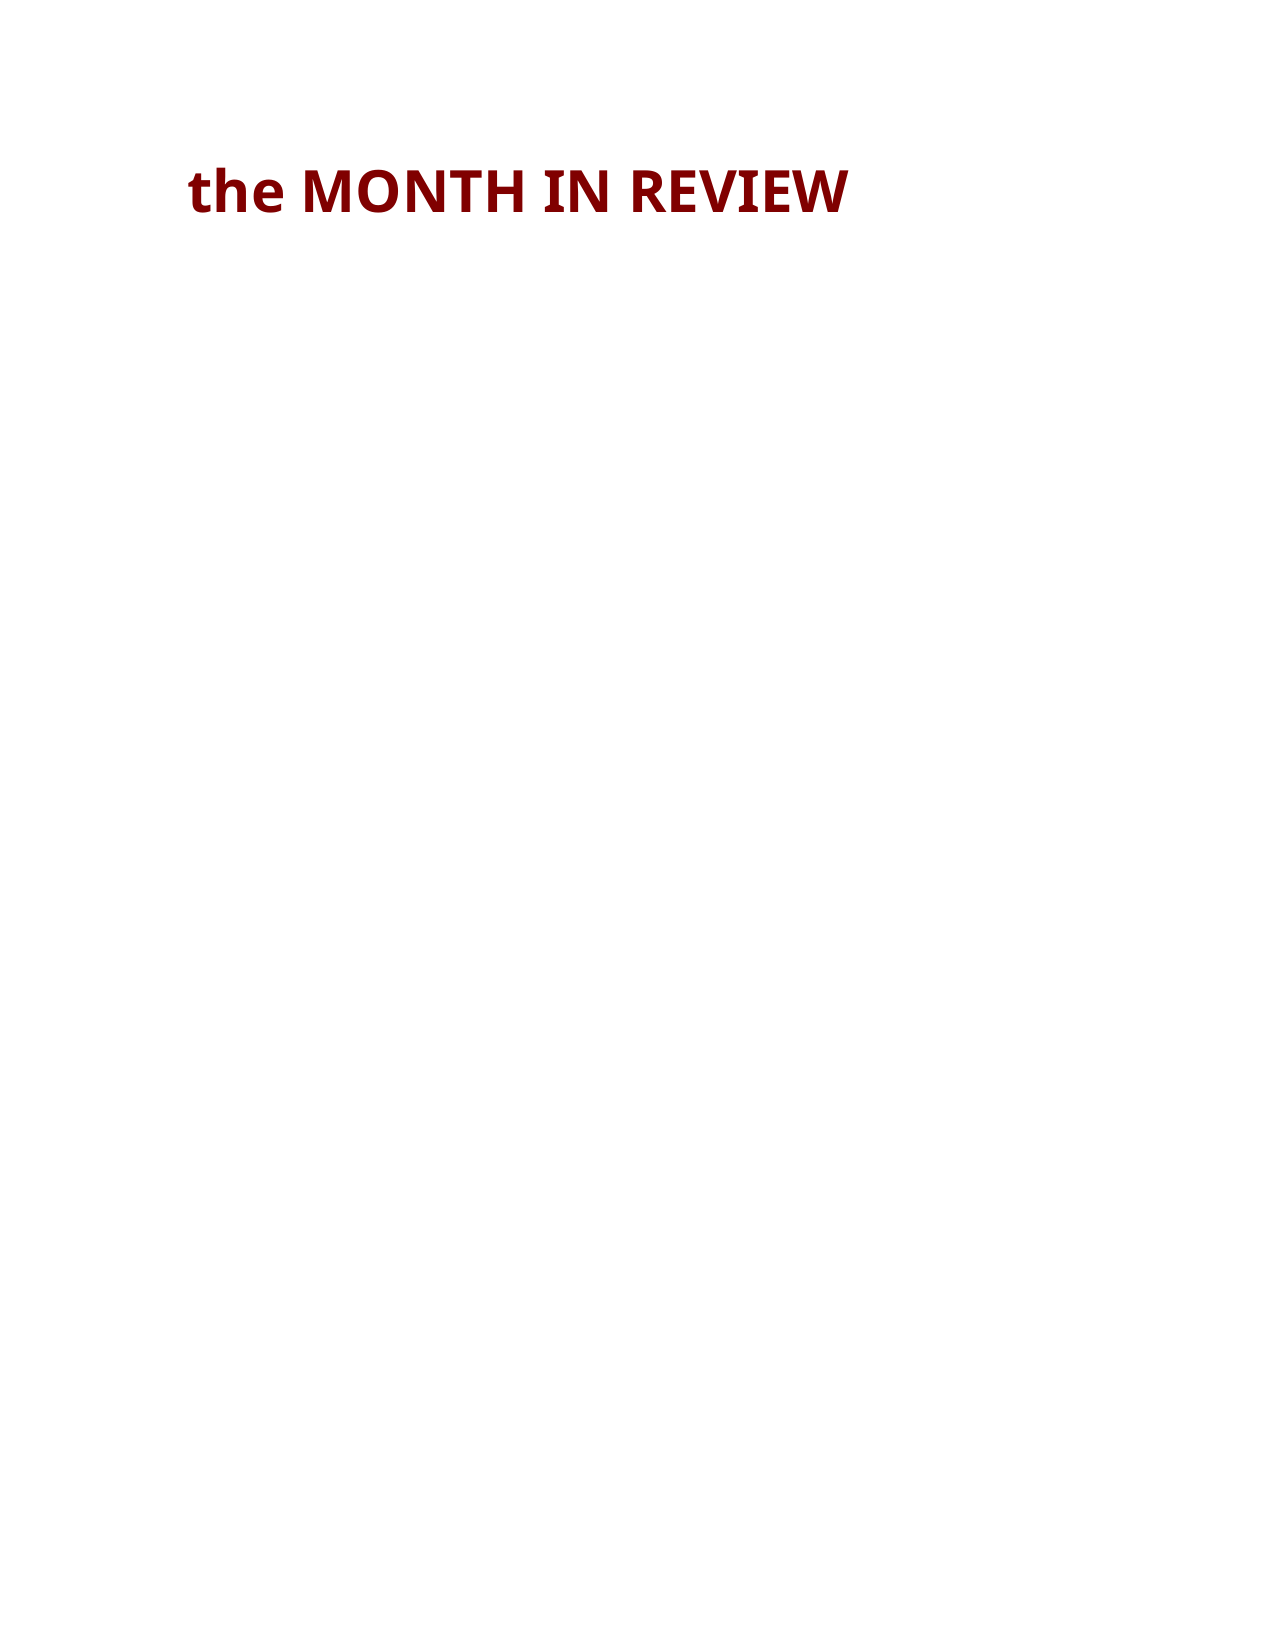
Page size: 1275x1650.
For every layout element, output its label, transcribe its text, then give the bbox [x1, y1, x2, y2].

text ­the MONTH IN REVIEW [187, 150, 1200, 229]
